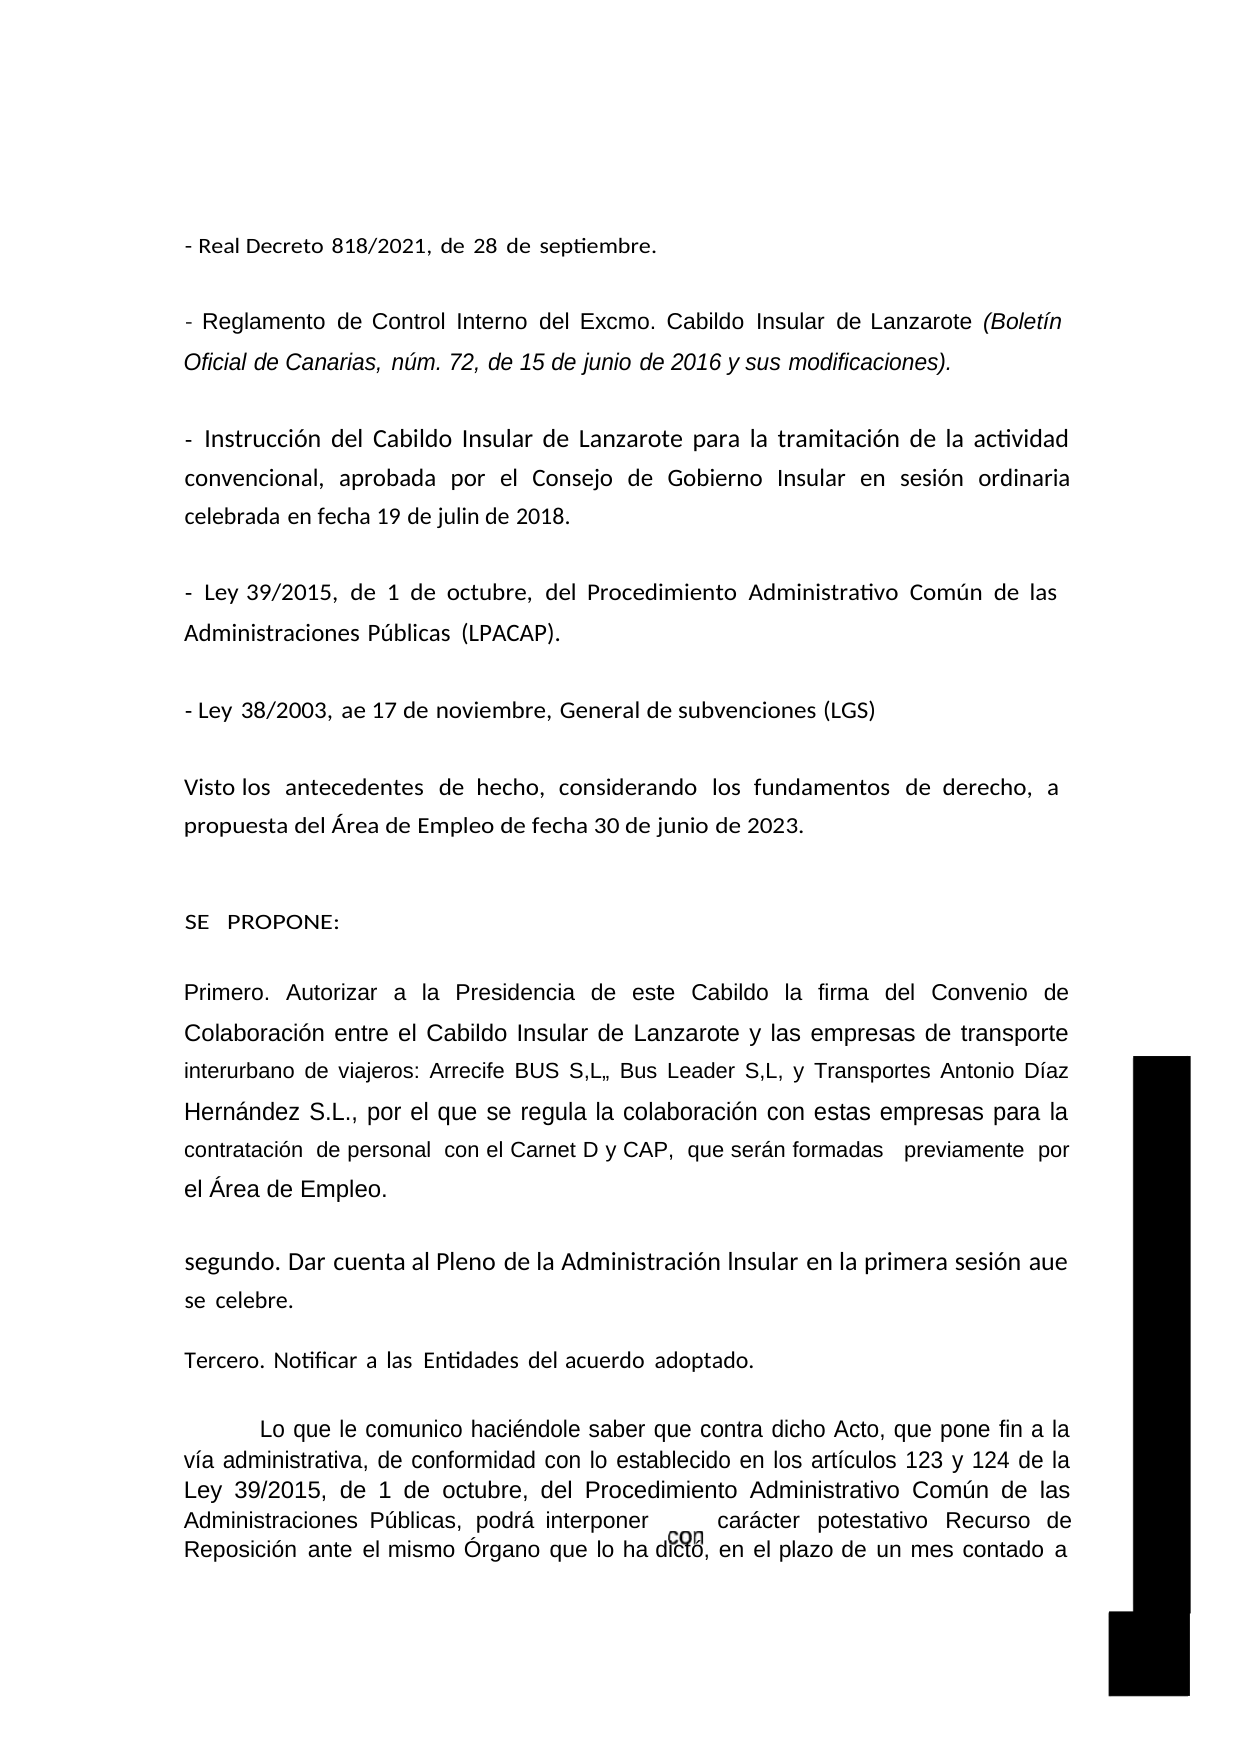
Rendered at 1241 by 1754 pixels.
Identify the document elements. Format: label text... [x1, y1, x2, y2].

text propuesta del Área de Empleo de fecha 30 de junio de 2023. [184, 812, 1217, 839]
text Administraciones Públicas (LPACAP). [184, 617, 1217, 647]
text Oficial de Canarias, núm. 72, de 15 de junio de 2016 y sus modificaciones). [183, 348, 1217, 376]
text Tercero. Notificar a las Entidades del acuerdo adoptado. [184, 1345, 1108, 1374]
text Lo que le comunico haciéndole saber que contra dicho Acto, que pone fin a la vía administrativa, de conformidad con lo establecido en los artículos 123 y 124 de la Ley 39/2015, de 1 de octubre, del Procedimiento Administrativo Común de las Administraciones Públicas, podrá interponer carácter potestativo Recurso de Reposición ante el mismo Órgano que lo ha dictó, en el plazo de un mes contado a [183, 1415, 1072, 1562]
list Ley 38/2003, ae 17 de noviembre, General de subvenciones (LGS) [184, 695, 1217, 724]
text Primero. Autorizar a la Presidencia de este Cabildo la firma del Convenio de Colaboración entre el Cabildo Insular de Lanzarote y las empresas de transporte interurbano de viajeros: Arrecife BUS S,L„ Bus Leader S,L, y Transportes Antonio Díaz Hernández S.L., por el que se regula la colaboración con estas empresas para la contratación de personal con el Carnet D y CAP, que serán formadas previamente por el Área de Empleo. [183, 979, 1069, 1203]
picture [1108, 1055, 1191, 1697]
text - Real Decreto 818/2021, de 28 de septiembre. [184, 232, 1217, 258]
list Ley 39/2015, de 1 de octubre, del Procedimiento Administrativo Común de las [184, 577, 1217, 606]
text [1191, 1286, 1217, 1315]
text - Reglamento de Control Interno del Excmo. Cabildo Insular de Lanzarote (Boletín [185, 308, 1217, 334]
text se celebre. [184, 1286, 1108, 1315]
list Instrucción del Cabildo Insular de Lanzarote para la tramitación de la actividad convencional, aprobada por el Consejo de Gobierno Insular en sesión ordinaria celebrada en fecha 19 de julin de 2018. [184, 422, 1071, 530]
text SE PROPONE: [184, 908, 1217, 935]
text segundo. Dar cuenta al Pleno de la Administración lnsular en la primera sesión aue [184, 1245, 1108, 1277]
text Visto los antecedentes de hecho, considerando los fundamentos de derecho, a [184, 772, 1217, 801]
